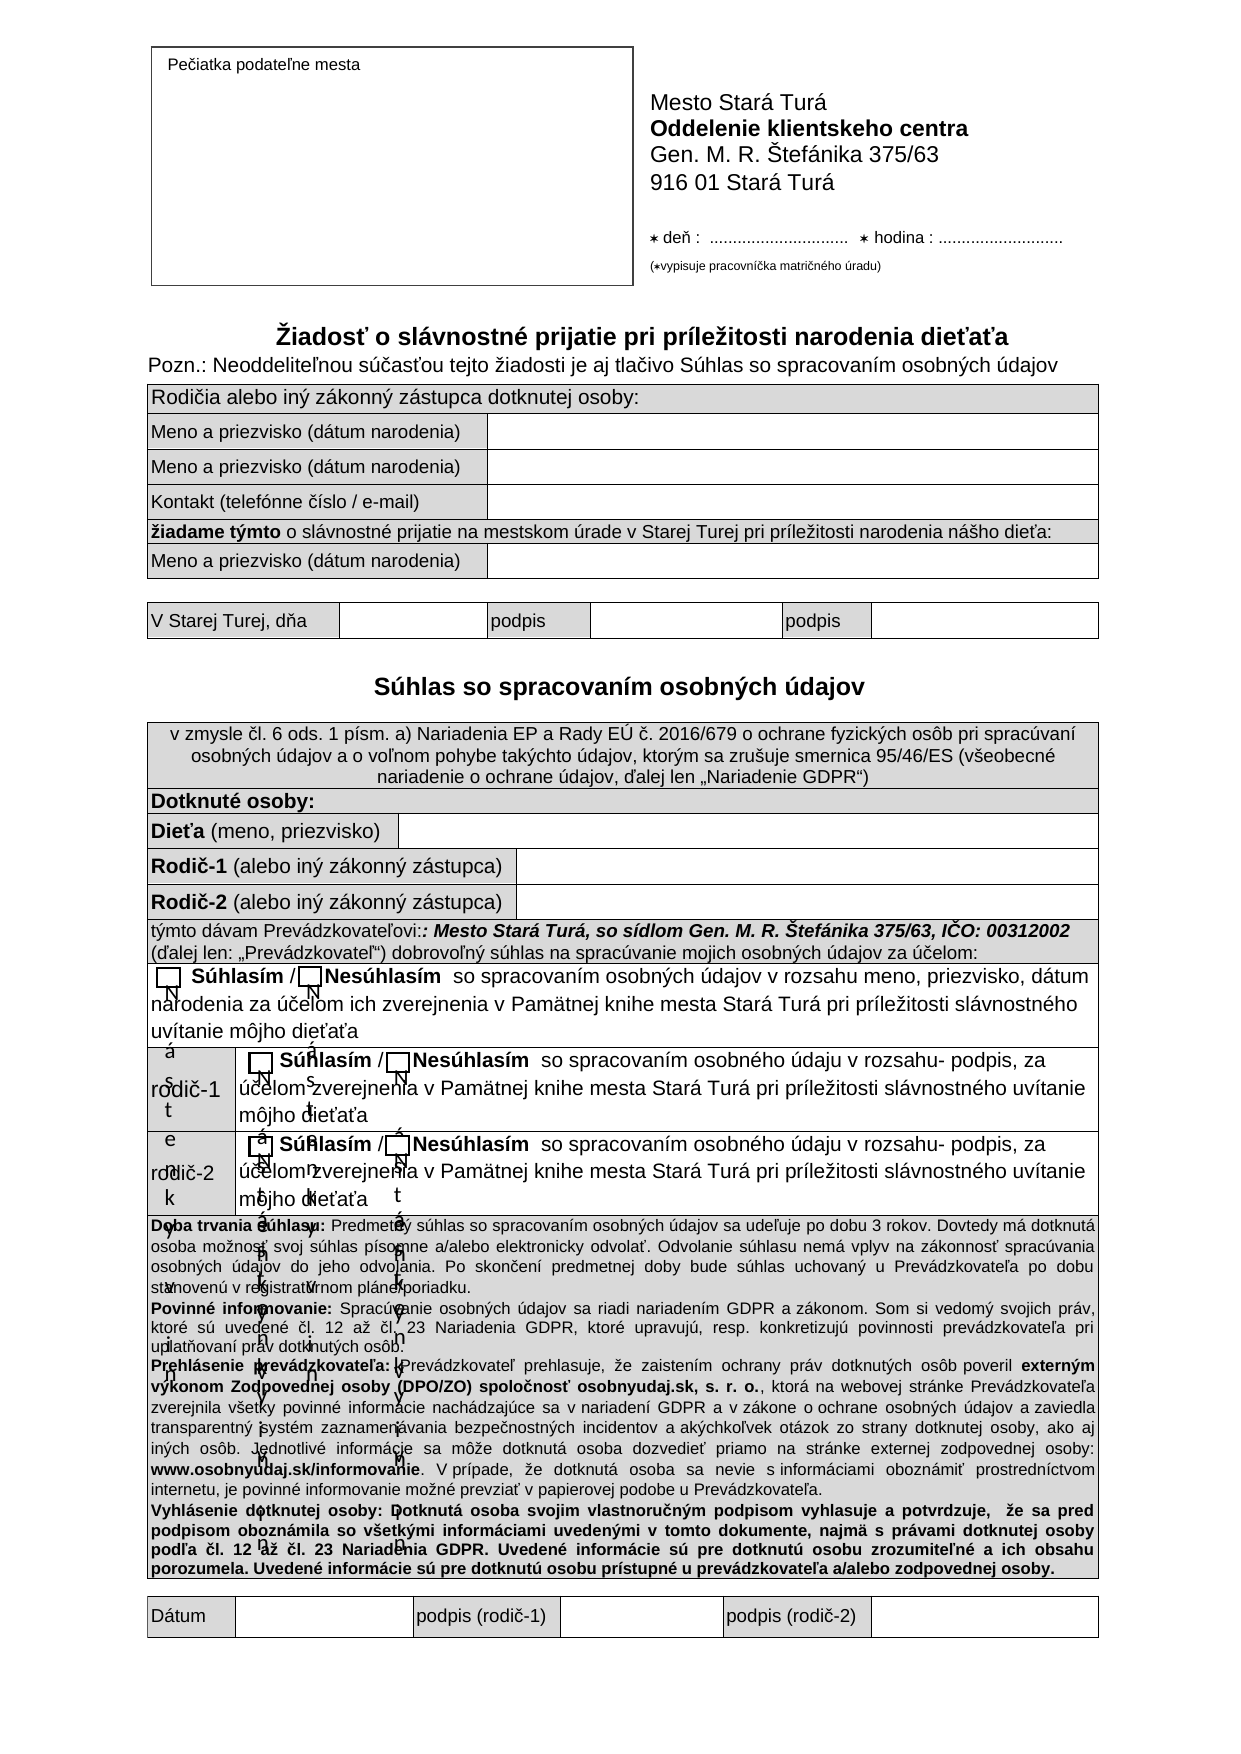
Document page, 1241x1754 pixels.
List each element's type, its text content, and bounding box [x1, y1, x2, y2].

table_cell Súhlas so spracovaním osobných údajov [148, 669, 1098, 722]
table_cell [148, 579, 1098, 602]
table_cell [488, 414, 1098, 448]
table_cell [872, 1597, 1098, 1637]
table_cell [561, 1597, 723, 1637]
table_cell [591, 603, 782, 637]
text Žiadosť o slávnostné prijatie pri príležitosti narodenia dieťaťa [148, 322, 1137, 350]
table_cell [488, 544, 1098, 578]
table_cell v zmysle čl. 6 ods. 1 písm. a) Nariadenia EP a Rady EÚ č. 2016/679 o ochrane fyzických osôb pri spracúvaní osobných údajov a o voľnom pohybe takýchto údajov, ktorým sa zrušuje smernica 95/46/ES (všeobecné nariadenie o ochrane údajov, ďalej len „Nariadenie GDPR“) [148, 723, 1098, 788]
table_cell podpis [488, 603, 590, 637]
table_cell Dátum [148, 1597, 235, 1637]
table_cell podpis [783, 603, 871, 637]
text Pozn.: Neoddeliteľnou súčasťou tejto žiadosti je aj tlačivo Súhlas so spracovaním osobných údajov [148, 352, 1137, 376]
table_cell Dotknuté osoby: [148, 789, 1098, 813]
table_cell Súhlasím / Nesúhlasím so spracovaním osobného údaju v rozsahu- podpis, za účelom zverejnenia v Pamätnej knihe mesta Stará Turá pri príležitosti slávnostného uvítanie môjho dieťaťa [236, 1048, 1098, 1131]
table_cell Súhlasím / Nesúhlasím so spracovaním osobného údaju v rozsahu- podpis, za účelom zverejnenia v Pamätnej knihe mesta Stará Turá pri príležitosti slávnostného uvítanie môjho dieťaťa [236, 1132, 1098, 1215]
table_cell žiadame týmto o slávnostné prijatie na mestskom úrade v Starej Turej pri príležitosti narodenia nášho dieťa: [148, 520, 1098, 543]
table_cell [517, 885, 1098, 919]
table_cell Dieťa (meno, priezvisko) [148, 814, 398, 848]
table_cell Kontakt (telefónne číslo / e-mail) [148, 485, 487, 519]
table_cell podpis (rodič-1) [414, 1597, 560, 1637]
table_cell rodič-2 [148, 1132, 235, 1215]
table_cell [488, 450, 1098, 484]
table_cell Súhlasím / Nesúhlasím so spracovaním osobných údajov v rozsahu meno, priezvisko, dátum narodenia za účelom ich zverejnenia v Pamätnej knihe mesta Stará Turá pri príležitosti slávnostného uvítanie môjho dieťaťa [148, 964, 1098, 1047]
table_header Rodičia alebo iný zákonný zástupca dotknutej osoby: [148, 385, 1098, 413]
table_cell [399, 814, 1098, 848]
table_cell [517, 849, 1098, 883]
table_cell V Starej Turej, dňa [148, 603, 339, 637]
table_cell [872, 603, 1098, 637]
table_cell Meno a priezvisko (dátum narodenia) [148, 414, 487, 448]
table_cell Rodič-2 (alebo iný zákonný zástupca) [148, 885, 516, 919]
table_cell [236, 1597, 413, 1637]
table_cell rodič-1 [148, 1048, 235, 1131]
table_cell Meno a priezvisko (dátum narodenia) [148, 450, 487, 484]
table_cell Doba trvania súhlasu: Predmetný súhlas so spracovaním osobných údajov sa udeľuje po dobu 3 rokov. Dovtedy má dotknutá osoba možnosť svoj súhlas písomne a/alebo elektronicky odvolať. Odvolanie súhlasu nemá vplyv na zákonnosť spracúvania osobných údajov do jeho odvolania. Po skončení predmetnej doby bude súhlas uchovaný u Prevádzkovateľa po dobu stanovenú v registratúrnom pláne/poriadku. Povinné informovanie: Spracúvanie osobných údajov sa riadi nariadením GDPR a zákonom. Som si vedomý svojich práv, ktoré sú uvedené čl. 12 až čl. 23 Nariadenia GDPR, ktoré upravujú, resp. konkretizujú povinnosti prevádzkovateľa pri uplatňovaní práv dotknutých osôb. Prehlásenie prevádzkovateľa: Prevádzkovateľ prehlasuje, že zaistením ochrany práv dotknutých osôb poveril externým výkonom Zodpovednej osoby (DPO/ZO) spoločnosť osobnyudaj.sk, s. r. o., ktorá na webovej stránke Prevádzkovateľa zverejnila všetky povinné informácie nachádzajúce sa v nariadení GDPR a v zákone o ochrane osobných údajov a zaviedla transparentný systém zaznamenávania bezpečnostných incidentov a akýchkoľvek otázok zo strany dotknutej osoby, ako aj iných osôb. Jednotlivé informácie sa môže dotknutá osoba dozvedieť priamo na stránke externej zodpovednej osoby: www.osobnyudaj.sk/informovanie. V prípade, že dotknutá osoba sa nevie s informáciami oboznámiť prostredníctvom internetu, je povinné informovanie možné prevziať v papierovej podobe u Prevádzkovateľa. Vyhlásenie dotknutej osoby: Dotknutá osoba svojim vlastnoručným podpisom vyhlasuje a potvrdzuje, že sa pred podpisom oboznámila so všetkými informáciami uvedenými v tomto dokumente, najmä s právami dotknutej osoby podľa čl. 12 až čl. 23 Nariadenia GDPR. Uvedené informácie sú pre dotknutú osobu zrozumiteľné a ich obsahu porozumela. Uvedené informácie sú pre dotknutú osobu prístupné u prevádzkovateľa a/alebo zodpovednej osoby. [148, 1216, 1098, 1578]
table_cell [340, 603, 487, 637]
table_cell podpis (rodič-2) [724, 1597, 871, 1637]
table_cell [488, 485, 1098, 519]
table_cell týmto dávam Prevádzkovateľovi:: Mesto Stará Turá, so sídlom Gen. M. R. Štefánika 375/63, IČO: 00312002 (ďalej len: „Prevádzkovateľ“) dobrovoľný súhlas na spracúvanie mojich osobných údajov za účelom: [148, 920, 1098, 963]
table_cell [148, 639, 1098, 669]
table_cell Meno a priezvisko (dátum narodenia) [148, 544, 487, 578]
table_cell [148, 1579, 1098, 1596]
table_cell Rodič-1 (alebo iný zákonný zástupca) [148, 849, 516, 883]
